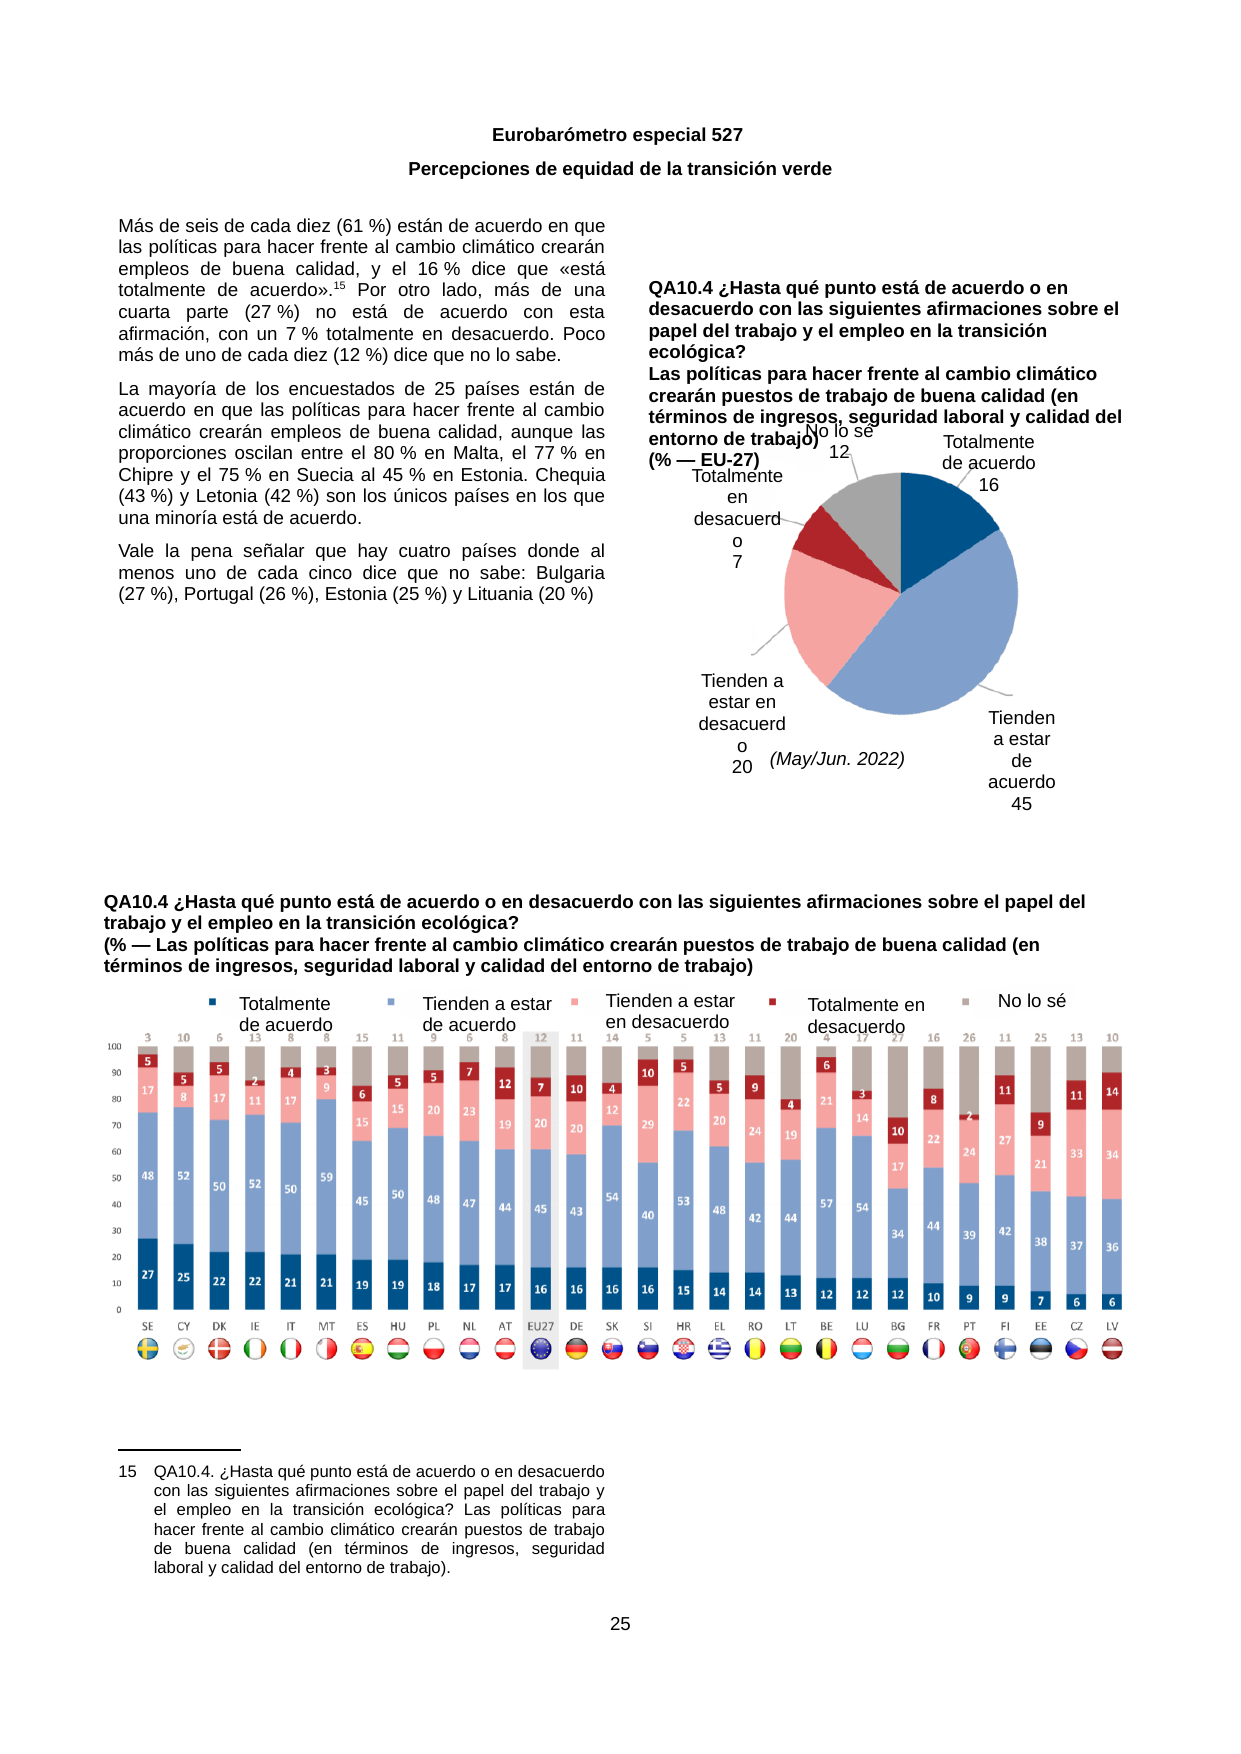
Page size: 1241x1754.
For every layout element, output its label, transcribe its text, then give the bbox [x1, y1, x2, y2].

text QA10.4. ¿Hasta qué punto está de acuerdo o en desacuerdo con las siguientes afirmaciones sobre el papel del trabajo y el empleo en la transición ecológica? Las políticas para hacer frente al cambio climático crearán puestos de trabajo de buena calidad (en términos de ingresos, seguridad laboral y calidad del entorno de trabajo). [118, 1462, 605, 1577]
picture [98, 985, 1127, 1375]
picture [751, 446, 1020, 720]
text Vale la pena señalar que hay cuatro países donde al menos uno de cada cinco dice que no sabe: Bulgaria (27 %), Portugal (26 %), Estonia (25 %) y Lituania (20 %) [118, 540, 605, 605]
text La mayoría de los encuestados de 25 países están de acuerdo en que las políticas para hacer frente al cambio climático crearán empleos de buena calidad, aunque las proporciones oscilan entre el 80 % en Malta, el 77 % en Chipre y el 75 % en Suecia al 45 % en Estonia. Chequia (43 %) y Letonia (42 %) son los únicos países en los que una minoría está de acuerdo. [118, 377, 605, 528]
text Más de seis de cada diez (61 %) están de acuerdo en que las políticas para hacer frente al cambio climático crearán empleos de buena calidad, y el 16 % dice que «está totalmente de acuerdo». Por otro lado, más de una cuarta parte (27 %) no está de acuerdo con esta afirmación, con un 7 % totalmente en desacuerdo. Poco más de uno de cada diez (12 %) dice que no lo sabe. [118, 214, 605, 365]
